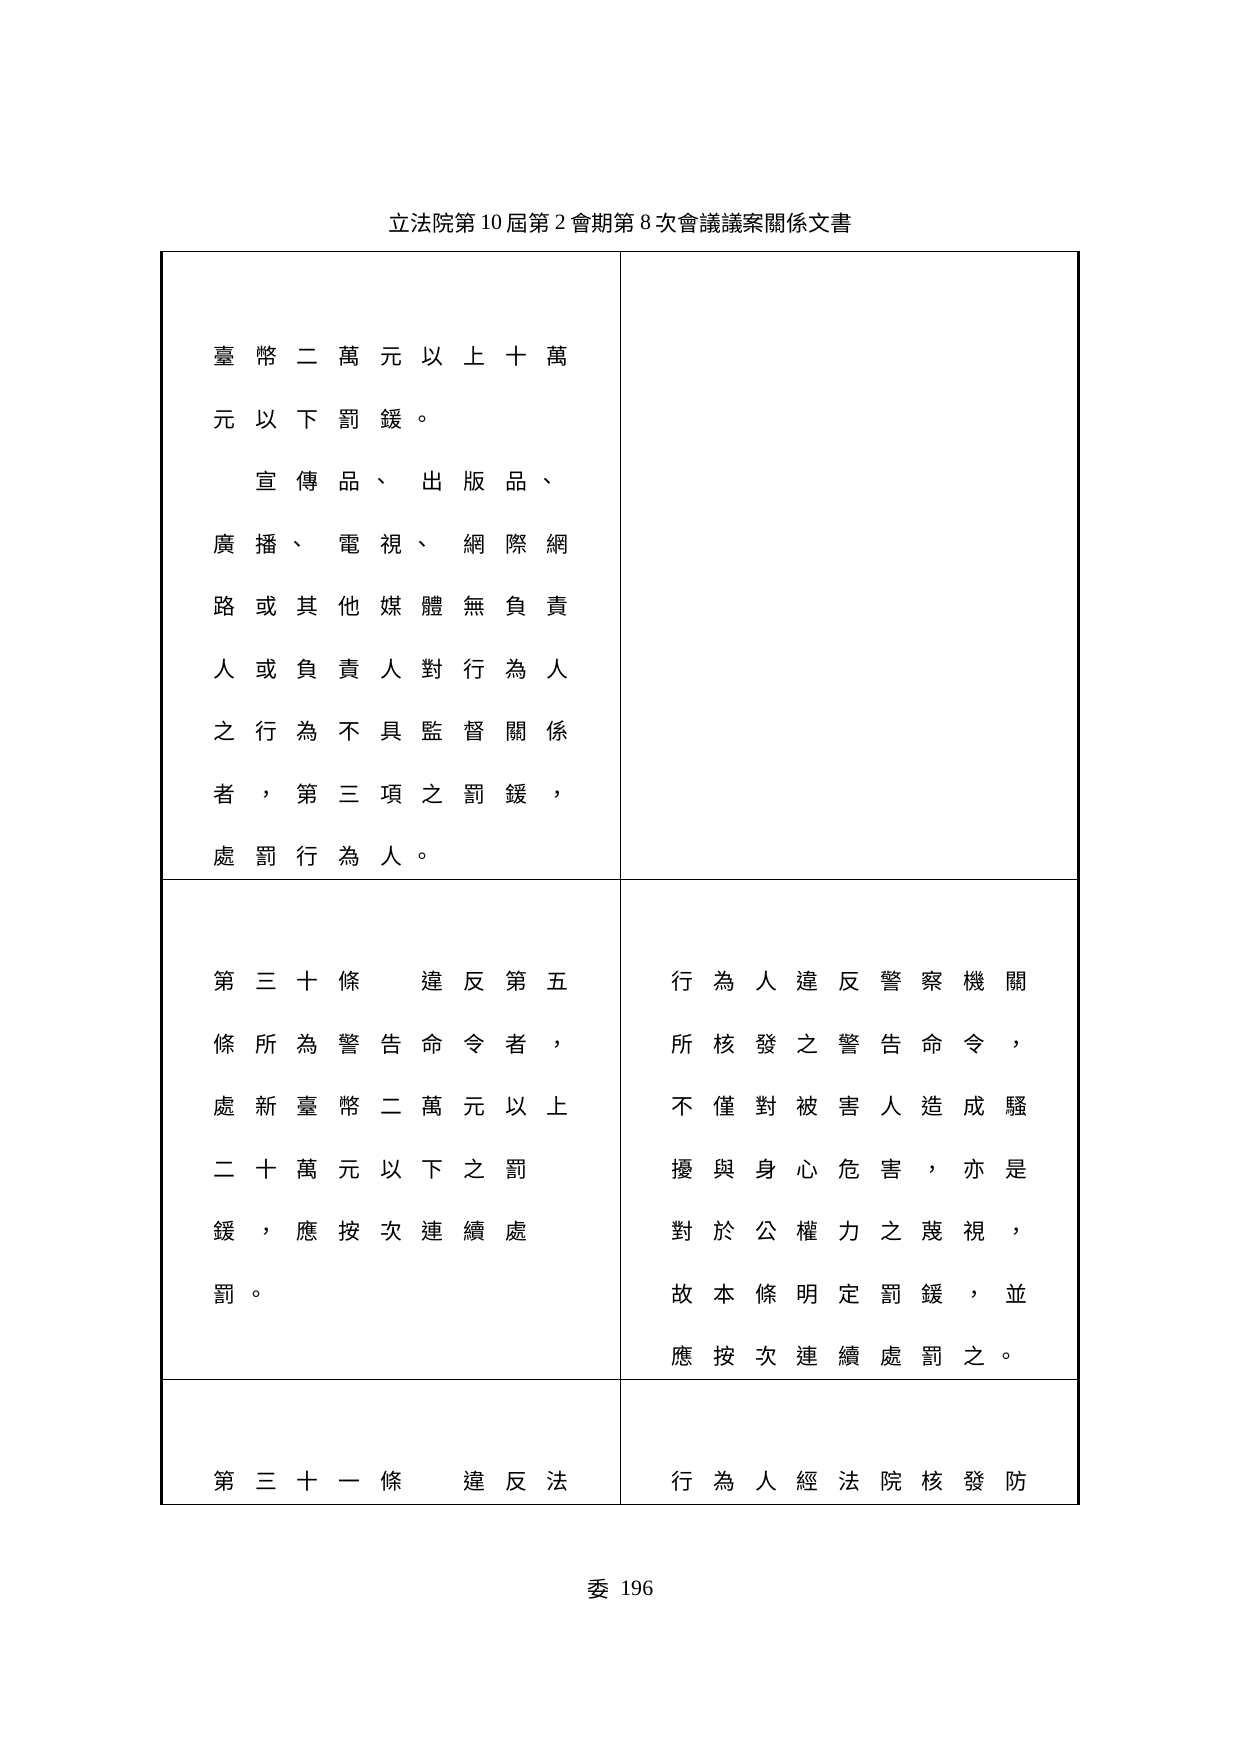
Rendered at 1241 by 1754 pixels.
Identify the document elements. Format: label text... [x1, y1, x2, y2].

table_cell 行為人經法院核發防 [621, 1380, 1077, 1504]
table_cell 第三十一條 違反法 [163, 1380, 620, 1504]
table_cell 第三十條 違反第五條所為警告命令者，處新臺幣二萬元以上二十萬元以下之罰鍰，應按次連續處罰。 [163, 880, 620, 1379]
table_cell 臺幣二萬元以上十萬元以下罰鍰。 宣傳品、出版品、廣播、電視、網際網路或其他媒體無負責人或負責人對行為人之行為不具監督關係者，第三項之罰鍰，處罰行為人。 [163, 252, 620, 879]
table_cell [621, 252, 1077, 879]
table_cell 行為人違反警察機關所核發之警告命令，不僅對被害人造成騷擾與身心危害，亦是對於公權力之蔑視，故本條明定罰鍰，並應按次連續處罰之。 [621, 880, 1077, 1379]
